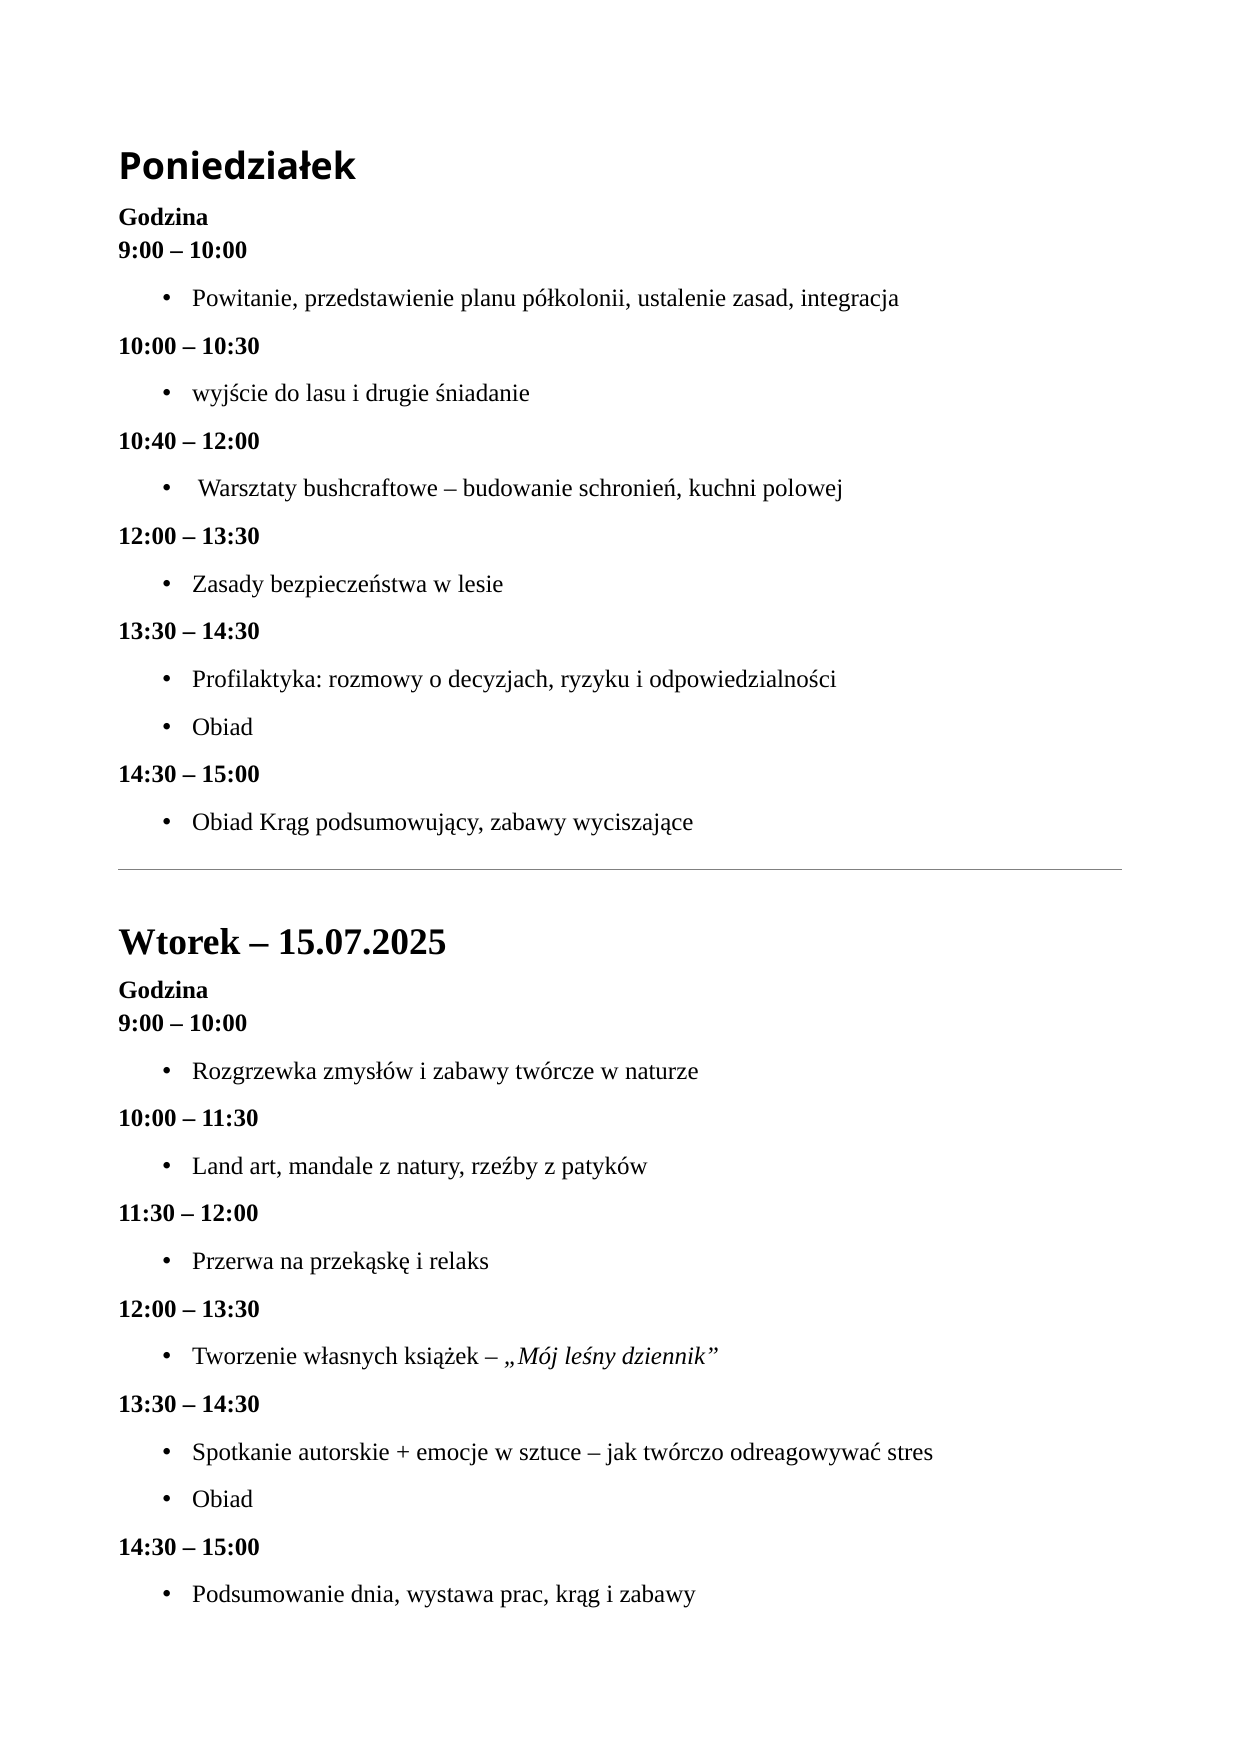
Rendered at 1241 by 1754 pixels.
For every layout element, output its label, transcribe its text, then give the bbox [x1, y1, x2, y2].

text 12:00 – 13:30 [118, 1294, 1122, 1322]
subtitle Wtorek – 15.07.2025 [118, 919, 1122, 963]
list Obiad [162, 712, 1122, 740]
text 13:30 – 14:30 [118, 616, 1122, 645]
list Zasady bezpieczeństwa w lesie [162, 569, 1122, 597]
list Spotkanie autorskie + emocje w sztuce – jak twórczo odreagowywać stres [162, 1437, 1122, 1465]
list Land art, mandale z natury, rzeźby z patyków [162, 1151, 1122, 1180]
text 10:00 – 11:30 [118, 1103, 1122, 1132]
list Podsumowanie dnia, wystawa prac, krąg i zabawy [162, 1579, 1122, 1608]
text 13:30 – 14:30 [118, 1389, 1122, 1418]
text 14:30 – 15:00 [118, 1532, 1122, 1561]
list Obiad [162, 1484, 1122, 1513]
list Profilaktyka: rozmowy o decyzjach, ryzyku i odpowiedzialności [162, 664, 1122, 693]
text 10:00 – 10:30 [118, 331, 1122, 359]
list Przerwa na przekąskę i relaks [162, 1246, 1122, 1275]
list Obiad Krąg podsumowujący, zabawy wyciszające [162, 807, 1122, 836]
list wyjście do lasu i drugie śniadanie [162, 378, 1122, 407]
text 12:00 – 13:30 [118, 521, 1122, 550]
subtitle Poniedziałek [118, 139, 1122, 190]
text 14:30 – 15:00 [118, 759, 1122, 788]
list Warsztaty bushcraftowe – budowanie schronień, kuchni polowej [162, 473, 1122, 502]
text Godzina 9:00 – 10:00 [118, 202, 1122, 264]
text 10:40 – 12:00 [118, 426, 1122, 455]
text Godzina 9:00 – 10:00 [118, 975, 1122, 1037]
list Powitanie, przedstawienie planu półkolonii, ustalenie zasad, integracja [162, 283, 1122, 312]
list Rozgrzewka zmysłów i zabawy twórcze w naturze [162, 1056, 1122, 1084]
text 11:30 – 12:00 [118, 1198, 1122, 1227]
list Tworzenie własnych książek – „Mój leśny dziennik” [162, 1341, 1122, 1370]
